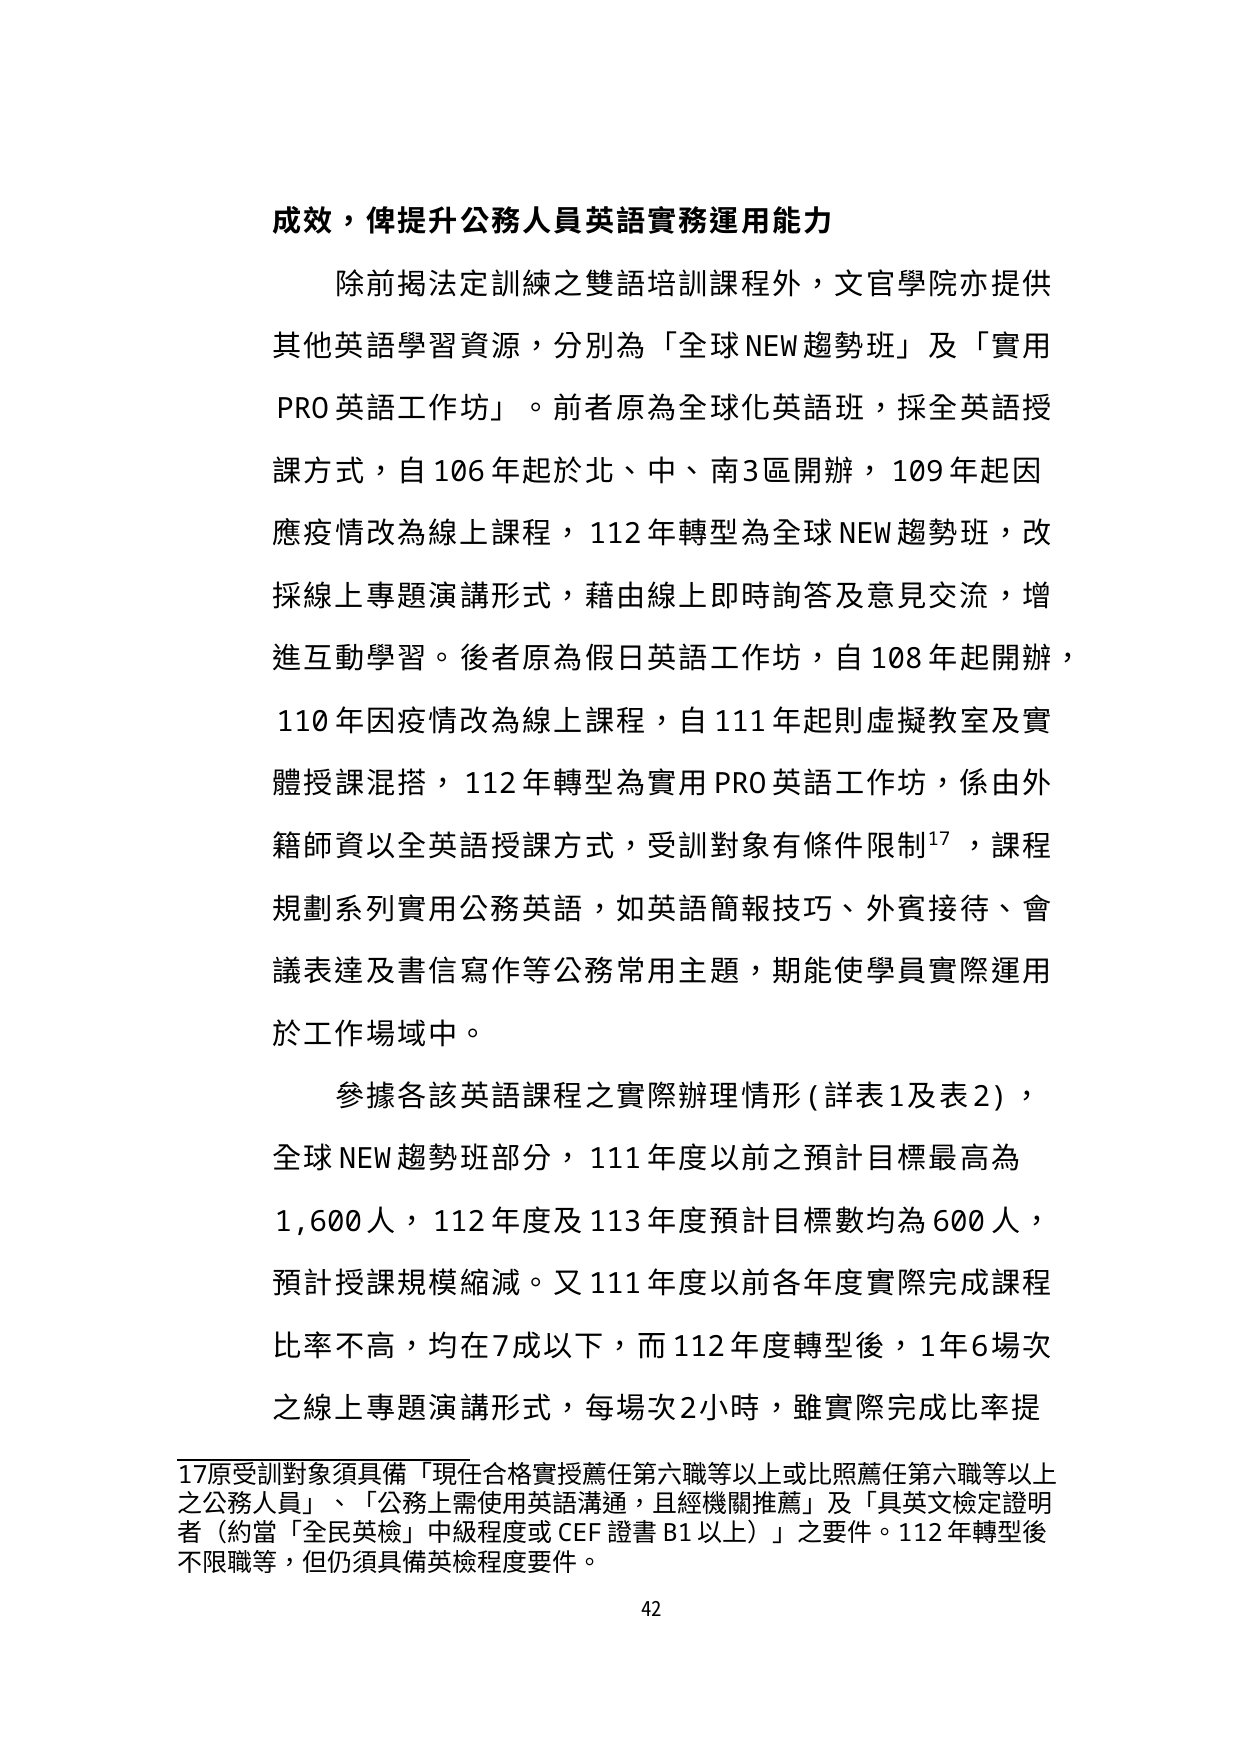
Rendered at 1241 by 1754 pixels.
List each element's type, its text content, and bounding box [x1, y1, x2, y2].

text 成效，俾提升公務人員英語實務運用能力 [236, 177, 1063, 240]
text 參據各該英語課程之實際辦理情形(詳表1及表2)，全球NEW趨勢班部分，111年度以前之預計目標最高為1,600人，112年度及113年度預計目標數均為600人，預計授課規模縮減。又111年度以前各年度實際完成課程比率不高，均在7成以下，而112年度轉型後，1年6場次之線上專題演講形式，每場次2小時，雖實際完成比率提 [266, 1052, 1063, 1427]
text 除前揭法定訓練之雙語培訓課程外，文官學院亦提供其他英語學習資源，分別為「全球NEW趨勢班」及「實用PRO英語工作坊」。前者原為全球化英語班，採全英語授課方式，自106年起於北、中、南3區開辦，109年起因應疫情改為線上課程，112年轉型為全球NEW趨勢班，改採線上專題演講形式，藉由線上即時詢答及意見交流，增進互動學習。後者原為假日英語工作坊，自108年起開辦，110年因疫情改為線上課程，自111年起則虛擬教室及實體授課混搭，112年轉型為實用PRO英語工作坊，係由外籍師資以全英語授課方式，受訓對象有條件限制，課程規劃系列實用公務英語，如英語簡報技巧、外賓接待、會議表達及書信寫作等公務常用主題，期能使學員實際運用於工作場域中。 [266, 240, 1063, 1052]
text 原受訓對象須具備「現任合格實授薦任第六職等以上或比照薦任第六職等以上之公務人員」、「公務上需使用英語溝通，且經機關推薦」及「具英文檢定證明者（約當「全民英檢」中級程度或CEF證書B1以上）」之要件。112年轉型後不限職等，但仍須具備英檢程度要件。 [177, 1460, 1063, 1577]
